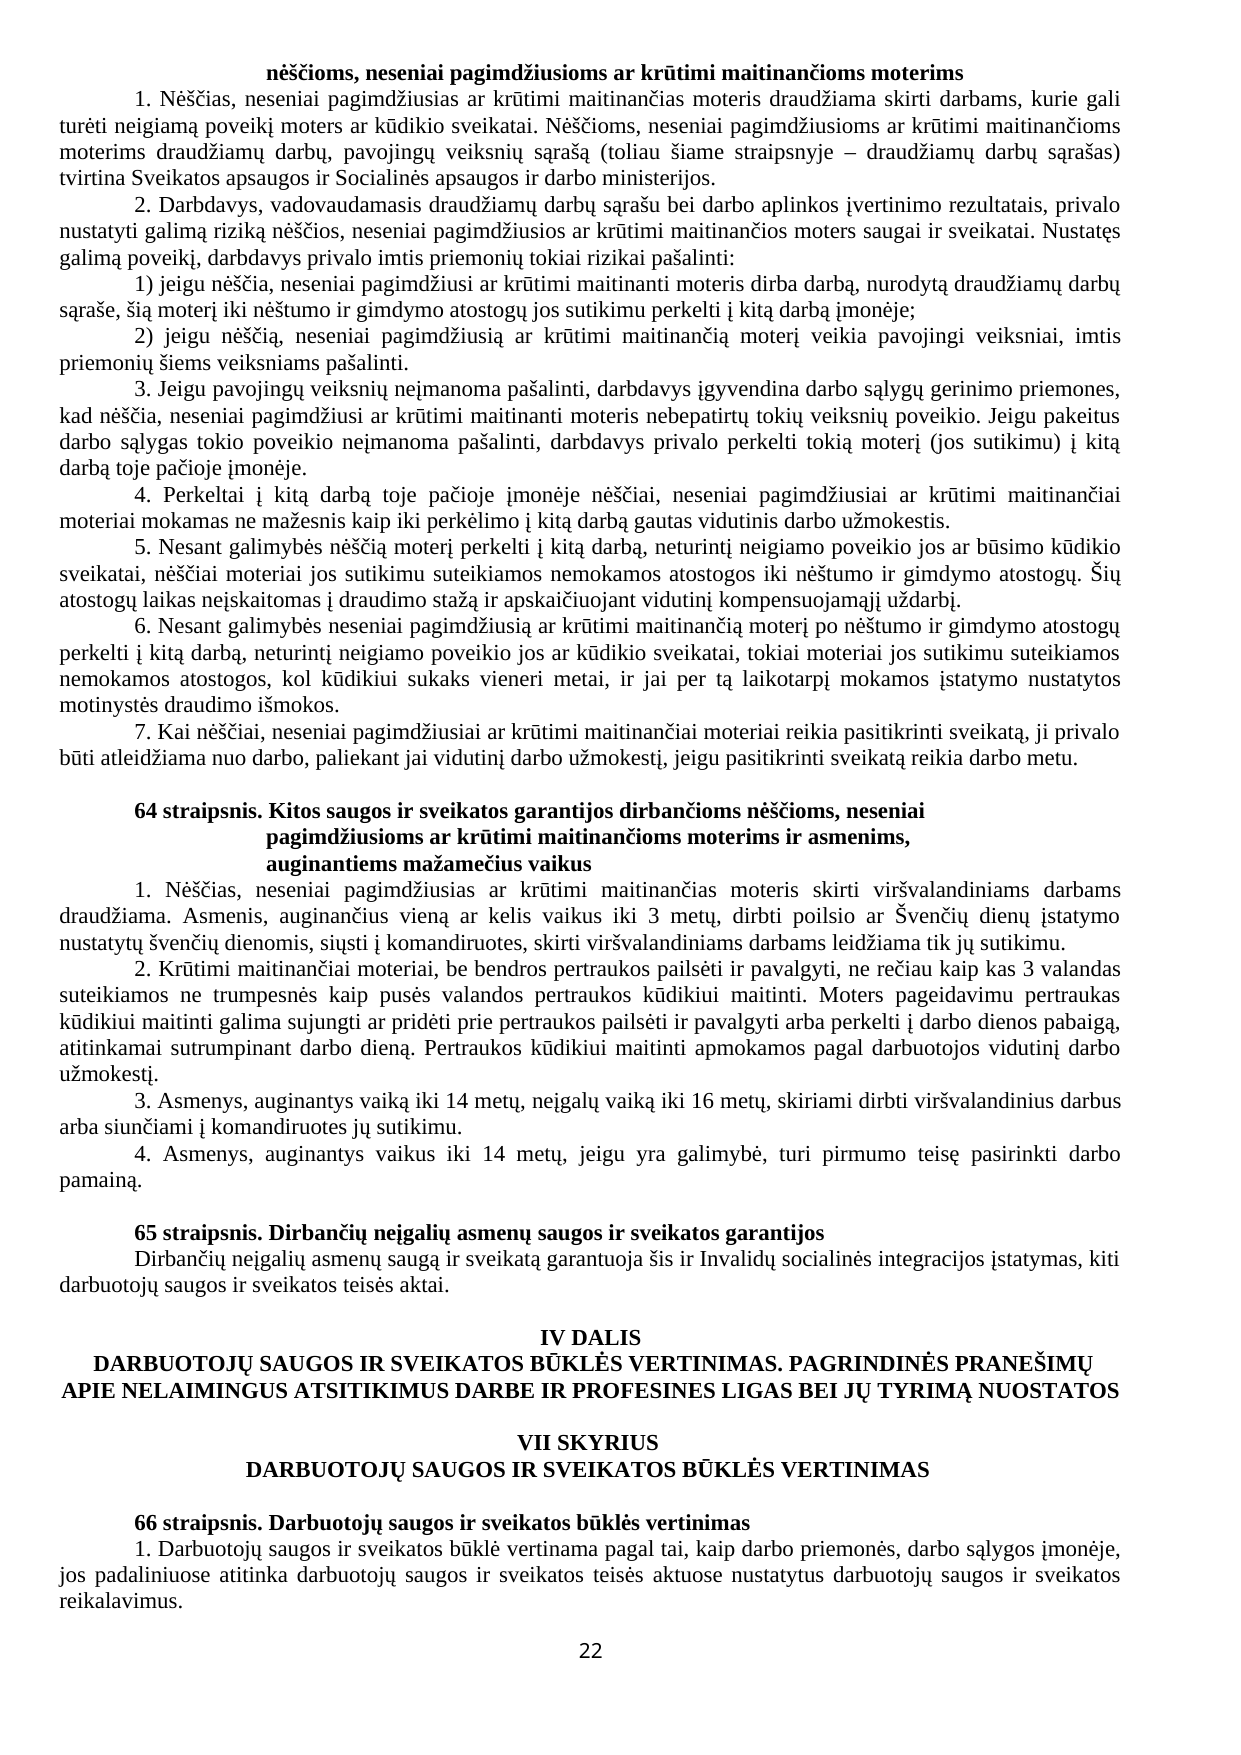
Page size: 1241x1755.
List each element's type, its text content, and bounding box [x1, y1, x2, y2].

text 4. Perkeltai į kitą darbą toje pačioje įmonėje nėščiai, neseniai pagimdžiusiai ar krūtimi maitinančiai moteriai mokamas ne mažesnis kaip iki perkėlimo į kitą darbą gautas vidutinis darbo užmokestis. [59, 481, 1122, 533]
text 1. Nėščias, neseniai pagimdžiusias ar krūtimi maitinančias moteris draudžiama skirti darbams, kurie gali turėti neigiamą poveikį moters ar kūdikio sveikatai. Nėščioms, neseniai pagimdžiusioms ar krūtimi maitinančioms moterims draudžiamų darbų, pavojingų veiksnių sąrašą (toliau šiame straipsnyje – draudžiamų darbų sąrašas) tvirtina Sveikatos apsaugos ir Socialinės apsaugos ir darbo ministerijos. [59, 85, 1122, 191]
text 3. Jeigu pavojingų veiksnių neįmanoma pašalinti, darbdavys įgyvendina darbo sąlygų gerinimo priemones, kad nėščia, neseniai pagimdžiusi ar krūtimi maitinanti moteris nebepatirtų tokių veiksnių poveikio. Jeigu pakeitus darbo sąlygas tokio poveikio neįmanoma pašalinti, darbdavys privalo perkelti tokią moterį (jos sutikimu) į kitą darbą toje pačioje įmonėje. [59, 375, 1122, 481]
text 7. Kai nėščiai, neseniai pagimdžiusiai ar krūtimi maitinančiai moteriai reikia pasitikrinti sveikatą, ji privalo būti atleidžiama nuo darbo, paliekant jai vidutinį darbo užmokestį, jeigu pasitikrinti sveikatą reikia darbo metu. [59, 718, 1122, 771]
text 2. Krūtimi maitinančiai moteriai, be bendros pertraukos pailsėti ir pavalgyti, ne rečiau kaip kas 3 valandas suteikiamos ne trumpesnės kaip pusės valandos pertraukos kūdikiui maitinti. Moters pageidavimu pertraukas kūdikiui maitinti galima sujungti ar pridėti prie pertraukos pailsėti ir pavalgyti arba perkelti į darbo dienos pabaigą, atitinkamai sutrumpinant darbo dieną. Pertraukos kūdikiui maitinti apmokamos pagal darbuotojos vidutinį darbo užmokestį. [59, 955, 1122, 1087]
text DARBUOTOJŲ SAUGOS IR SVEIKATOS BŪKLĖS VERTINIMAS. PAGRINDINĖS PRANEŠIMŲ APIE NELAIMINGus ATSITIKIMus DARBE IR PROFESINES LIGAS BEI JŲ TYRIMą NUOSTAToS [59, 1350, 1122, 1403]
text VII SKYRIUS [59, 1429, 1122, 1456]
text 1. Nėščias, neseniai pagimdžiusias ar krūtimi maitinančias moteris skirti viršvalandiniams darbams draudžiama. Asmenis, auginančius vieną ar kelis vaikus iki 3 metų, dirbti poilsio ar Švenčių dienų įstatymo nustatytų švenčių dienomis, siųsti į komandiruotes, skirti viršvalandiniams darbams leidžiama tik jų sutikimu. [59, 876, 1122, 955]
text 3. Asmenys, auginantys vaiką iki 14 metų, neįgalų vaiką iki 16 metų, skiriami dirbti viršvalandinius darbus arba siunčiami į komandiruotes jų sutikimu. [59, 1087, 1122, 1139]
text 66 straipsnis. Darbuotojų saugos ir sveikatos būklės vertinimas [59, 1508, 1122, 1535]
text 4. Asmenys, auginantys vaikus iki 14 metų, jeigu yra galimybė, turi pirmumo teisę pasirinkti darbo pamainą. [59, 1139, 1122, 1192]
text DARBUOTOJŲ Saugos IR SVEIKATOS BŪKLĖS vertinimas [59, 1456, 1122, 1482]
text 2) jeigu nėščią, neseniai pagimdžiusią ar krūtimi maitinančią moterį veikia pavojingi veiksniai, imtis priemonių šiems veiksniams pašalinti. [59, 323, 1122, 375]
text 65 straipsnis. Dirbančių neįgalių asmenų saugos ir sveikatos garantijos [59, 1219, 1122, 1245]
text 1. Darbuotojų saugos ir sveikatos būklė vertinama pagal tai, kaip darbo priemonės, darbo sąlygos įmonėje, jos padaliniuose atitinka darbuotojų saugos ir sveikatos teisės aktuose nustatytus darbuotojų saugos ir sveikatos reikalavimus. [59, 1535, 1122, 1614]
text Dirbančių neįgalių asmenų saugą ir sveikatą garantuoja šis ir Invalidų socialinės integracijos įstatymas, kiti darbuotojų saugos ir sveikatos teisės aktai. [59, 1245, 1122, 1298]
text auginantiems mažamečius vaikus [266, 850, 1122, 876]
text 2. Darbdavys, vadovaudamasis draudžiamų darbų sąrašu bei darbo aplinkos įvertinimo rezultatais, privalo nustatyti galimą riziką nėščios, neseniai pagimdžiusios ar krūtimi maitinančios moters saugai ir sveikatai. Nustatęs galimą poveikį, darbdavys privalo imtis priemonių tokiai rizikai pašalinti: [59, 191, 1122, 270]
text pagimdžiusioms ar krūtimi maitinančioms moterims ir asmenims, [266, 823, 1122, 850]
text 1) jeigu nėščia, neseniai pagimdžiusi ar krūtimi maitinanti moteris dirba darbą, nurodytą draudžiamų darbų sąraše, šią moterį iki nėštumo ir gimdymo atostogų jos sutikimu perkelti į kitą darbą įmonėje; [59, 270, 1122, 323]
text 6. Nesant galimybės neseniai pagimdžiusią ar krūtimi maitinančią moterį po nėštumo ir gimdymo atostogų perkelti į kitą darbą, neturintį neigiamo poveikio jos ar kūdikio sveikatai, tokiai moteriai jos sutikimu suteikiamos nemokamos atostogos, kol kūdikiui sukaks vieneri metai, ir jai per tą laikotarpį mokamos įstatymo nustatytos motinystės draudimo išmokos. [59, 612, 1122, 718]
text 5. Nesant galimybės nėščią moterį perkelti į kitą darbą, neturintį neigiamo poveikio jos ar būsimo kūdikio sveikatai, nėščiai moteriai jos sutikimu suteikiamos nemokamos atostogos iki nėštumo ir gimdymo atostogų. Šių atostogų laikas neįskaitomas į draudimo stažą ir apskaičiuojant vidutinį kompensuojamąjį uždarbį. [59, 533, 1122, 612]
text 64 straipsnis. Kitos saugos ir sveikatos garantijos dirbančioms nėščioms, neseniai [134, 797, 1122, 823]
text nėščioms, neseniai pagimdžiusioms ar krūtimi maitinančioms moterims [266, 59, 1122, 85]
subtitle IV DALIS [59, 1324, 1122, 1350]
